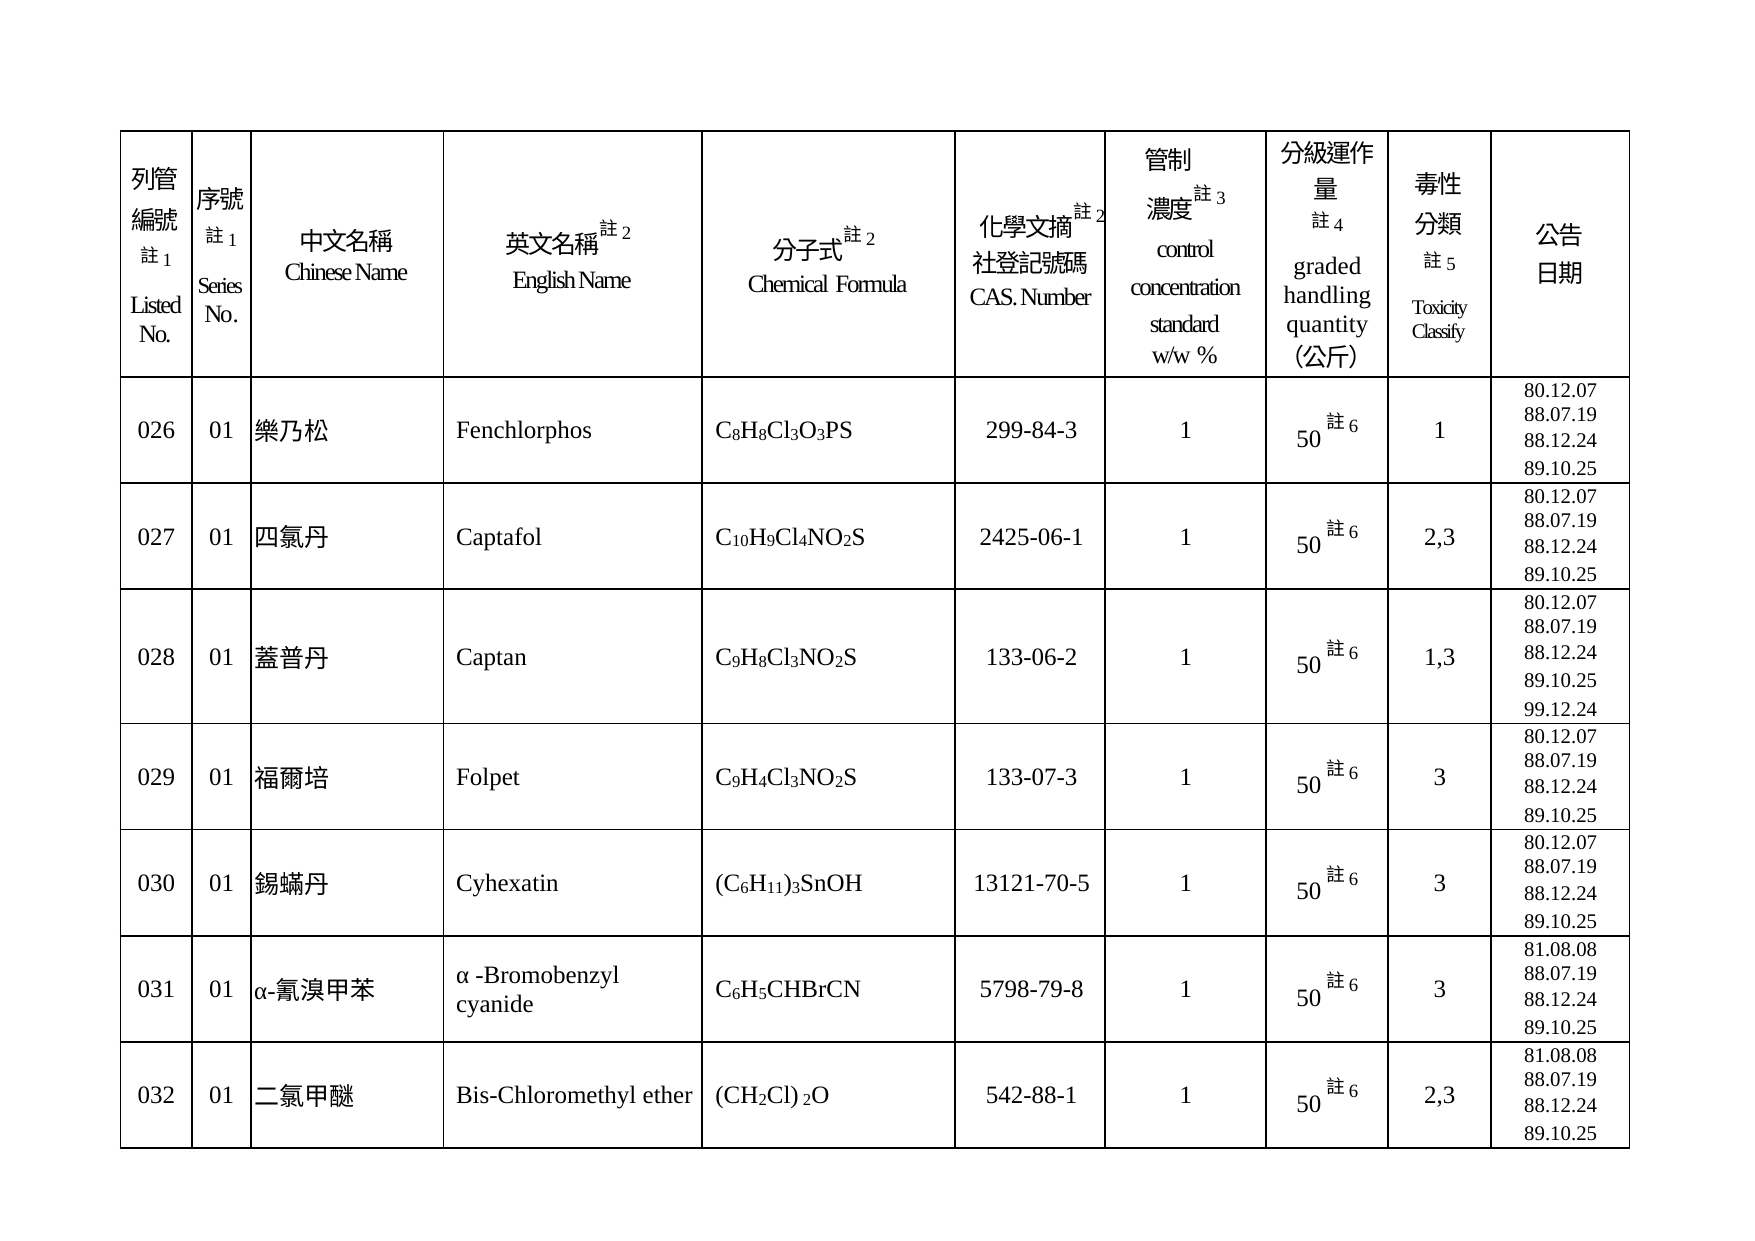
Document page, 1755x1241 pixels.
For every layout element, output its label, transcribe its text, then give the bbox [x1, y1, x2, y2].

table_cell 3 [1389, 830, 1490, 935]
table_cell 1 [1106, 378, 1265, 482]
table_cell 2,3 [1389, 484, 1490, 588]
table_cell 2425-06-1 [956, 484, 1104, 588]
table_cell 80.12.07 88.07.19 88.12.24 89.10.25 [1492, 724, 1629, 829]
table_header 管制 濃度註3 control concentration standard w/w % [1106, 132, 1265, 376]
table_cell 031 [121, 937, 191, 1041]
table_cell 錫蟎丹 [252, 830, 443, 935]
table_cell 80.12.07 88.07.19 88.12.24 89.10.25 99.12.24 [1492, 590, 1629, 723]
table_cell 01 [193, 378, 250, 482]
table_cell 1 [1106, 484, 1265, 588]
table_cell α-氰溴甲苯 [252, 937, 443, 1041]
table_cell 1 [1389, 378, 1490, 482]
table_cell 50註6 [1267, 937, 1387, 1041]
table_cell Bis-Chloromethyl ether [444, 1043, 701, 1147]
table_cell 01 [193, 724, 250, 829]
table_cell Captan [444, 590, 701, 723]
table_cell 032 [121, 1043, 191, 1147]
table_cell 299-84-3 [956, 378, 1104, 482]
table_cell 福爾培 [252, 724, 443, 829]
table_cell 01 [193, 484, 250, 588]
table_cell 01 [193, 937, 250, 1041]
table_cell (CH2Cl) 2O [703, 1043, 954, 1147]
table_cell Captafol [444, 484, 701, 588]
table_cell 027 [121, 484, 191, 588]
table_header 英文名稱註2 English Name [444, 132, 701, 376]
table_cell 81.08.08 88.07.19 88.12.24 89.10.25 [1492, 1043, 1629, 1147]
table_cell 1,3 [1389, 590, 1490, 723]
table_cell 50註6 [1267, 724, 1387, 829]
table_cell 四氯丹 [252, 484, 443, 588]
table_cell 01 [193, 590, 250, 723]
table_cell 80.12.07 88.07.19 88.12.24 89.10.25 [1492, 830, 1629, 935]
table_cell 3 [1389, 937, 1490, 1041]
table_header 分級運作量 註4 graded handling quantity （公斤） [1267, 132, 1387, 376]
table_cell 2,3 [1389, 1043, 1490, 1147]
table_cell 133-07-3 [956, 724, 1104, 829]
table_cell 50註6 [1267, 378, 1387, 482]
table_cell C9H8Cl3NO2S [703, 590, 954, 723]
table_cell 1 [1106, 1043, 1265, 1147]
table_cell 81.08.08 88.07.19 88.12.24 89.10.25 [1492, 937, 1629, 1041]
table_header 序號 註1 Series No. [193, 132, 250, 376]
table_cell 1 [1106, 590, 1265, 723]
table_cell 蓋普丹 [252, 590, 443, 723]
table_cell 01 [193, 1043, 250, 1147]
table_cell (C6H11)3SnOH [703, 830, 954, 935]
table_cell 1 [1106, 724, 1265, 829]
table_header 中文名稱 Chinese Name [252, 132, 443, 376]
table_cell 029 [121, 724, 191, 829]
table_cell 50註6 [1267, 830, 1387, 935]
table_cell 133-06-2 [956, 590, 1104, 723]
table_cell C10H9Cl4NO2S [703, 484, 954, 588]
table_cell 二氯甲醚 [252, 1043, 443, 1147]
table_header 化學文摘註2 社登記號碼 CAS. Number [956, 132, 1104, 376]
table_header 分子式註2 Chemical Formula [703, 132, 954, 376]
table_cell 026 [121, 378, 191, 482]
table_cell α -Bromobenzyl cyanide [444, 937, 701, 1041]
table_cell Fenchlorphos [444, 378, 701, 482]
table_cell C6H5CHBrCN [703, 937, 954, 1041]
table_cell 80.12.07 88.07.19 88.12.24 89.10.25 [1492, 378, 1629, 482]
table_cell 80.12.07 88.07.19 88.12.24 89.10.25 [1492, 484, 1629, 588]
table_cell 1 [1106, 937, 1265, 1041]
table_header 毒性 分類 註5 Toxicity Classify [1389, 132, 1490, 376]
table_cell Cyhexatin [444, 830, 701, 935]
table_cell 01 [193, 830, 250, 935]
table_cell 542-88-1 [956, 1043, 1104, 1147]
table_cell 1 [1106, 830, 1265, 935]
table_cell 030 [121, 830, 191, 935]
table_cell 50註6 [1267, 1043, 1387, 1147]
table_cell 50註6 [1267, 484, 1387, 588]
table_cell 3 [1389, 724, 1490, 829]
table_cell 028 [121, 590, 191, 723]
table_header 列管 編號 註1 Listed No. [121, 132, 191, 376]
table_cell Folpet [444, 724, 701, 829]
table_header 公告 日期 [1492, 132, 1629, 376]
table_cell 樂乃松 [252, 378, 443, 482]
table_cell 5798-79-8 [956, 937, 1104, 1041]
table_cell C9H4Cl3NO2S [703, 724, 954, 829]
table_cell 50註6 [1267, 590, 1387, 723]
table_cell C8H8Cl3O3PS [703, 378, 954, 482]
table_cell 13121-70-5 [956, 830, 1104, 935]
